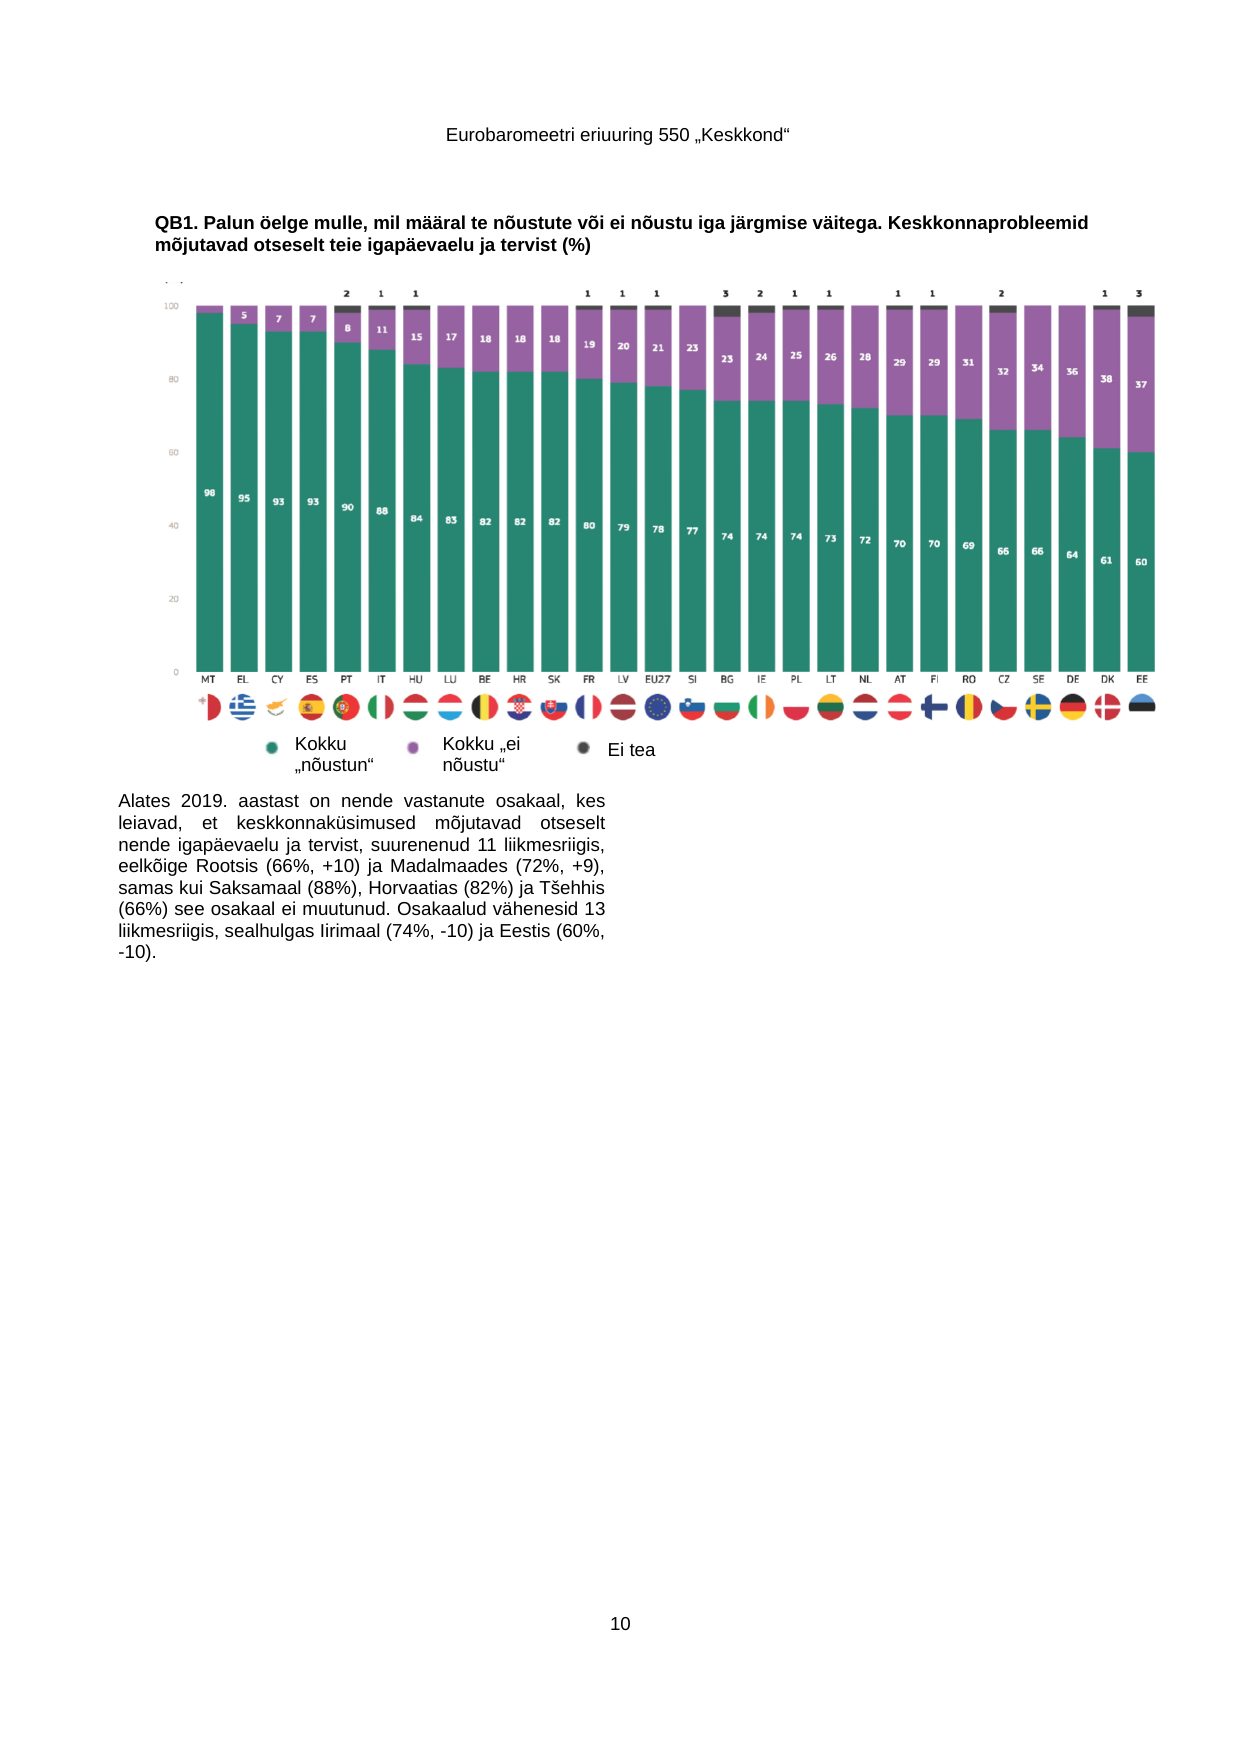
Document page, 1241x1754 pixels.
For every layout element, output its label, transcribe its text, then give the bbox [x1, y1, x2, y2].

picture [262, 731, 590, 767]
picture [155, 282, 1166, 728]
text Alates 2019. aastast on nende vastanute osakaal, kes leiavad, et keskkonnaküsimused mõjutavad otseselt nende igapäevaelu ja tervist, suurenenud 11 liikmesriigis, eelkõige Rootsis (66%, +10) ja Madalmaades (72%, +9), samas kui Saksamaal (88%), Horvaatias (82%) ja Tšehhis (66%) see osakaal ei muutunud. Osakaalud vähenesid 13 liikmesriigis, sealhulgas Iirimaal (74%, -10) ja Eestis (60%, -10). [118, 183, 605, 963]
